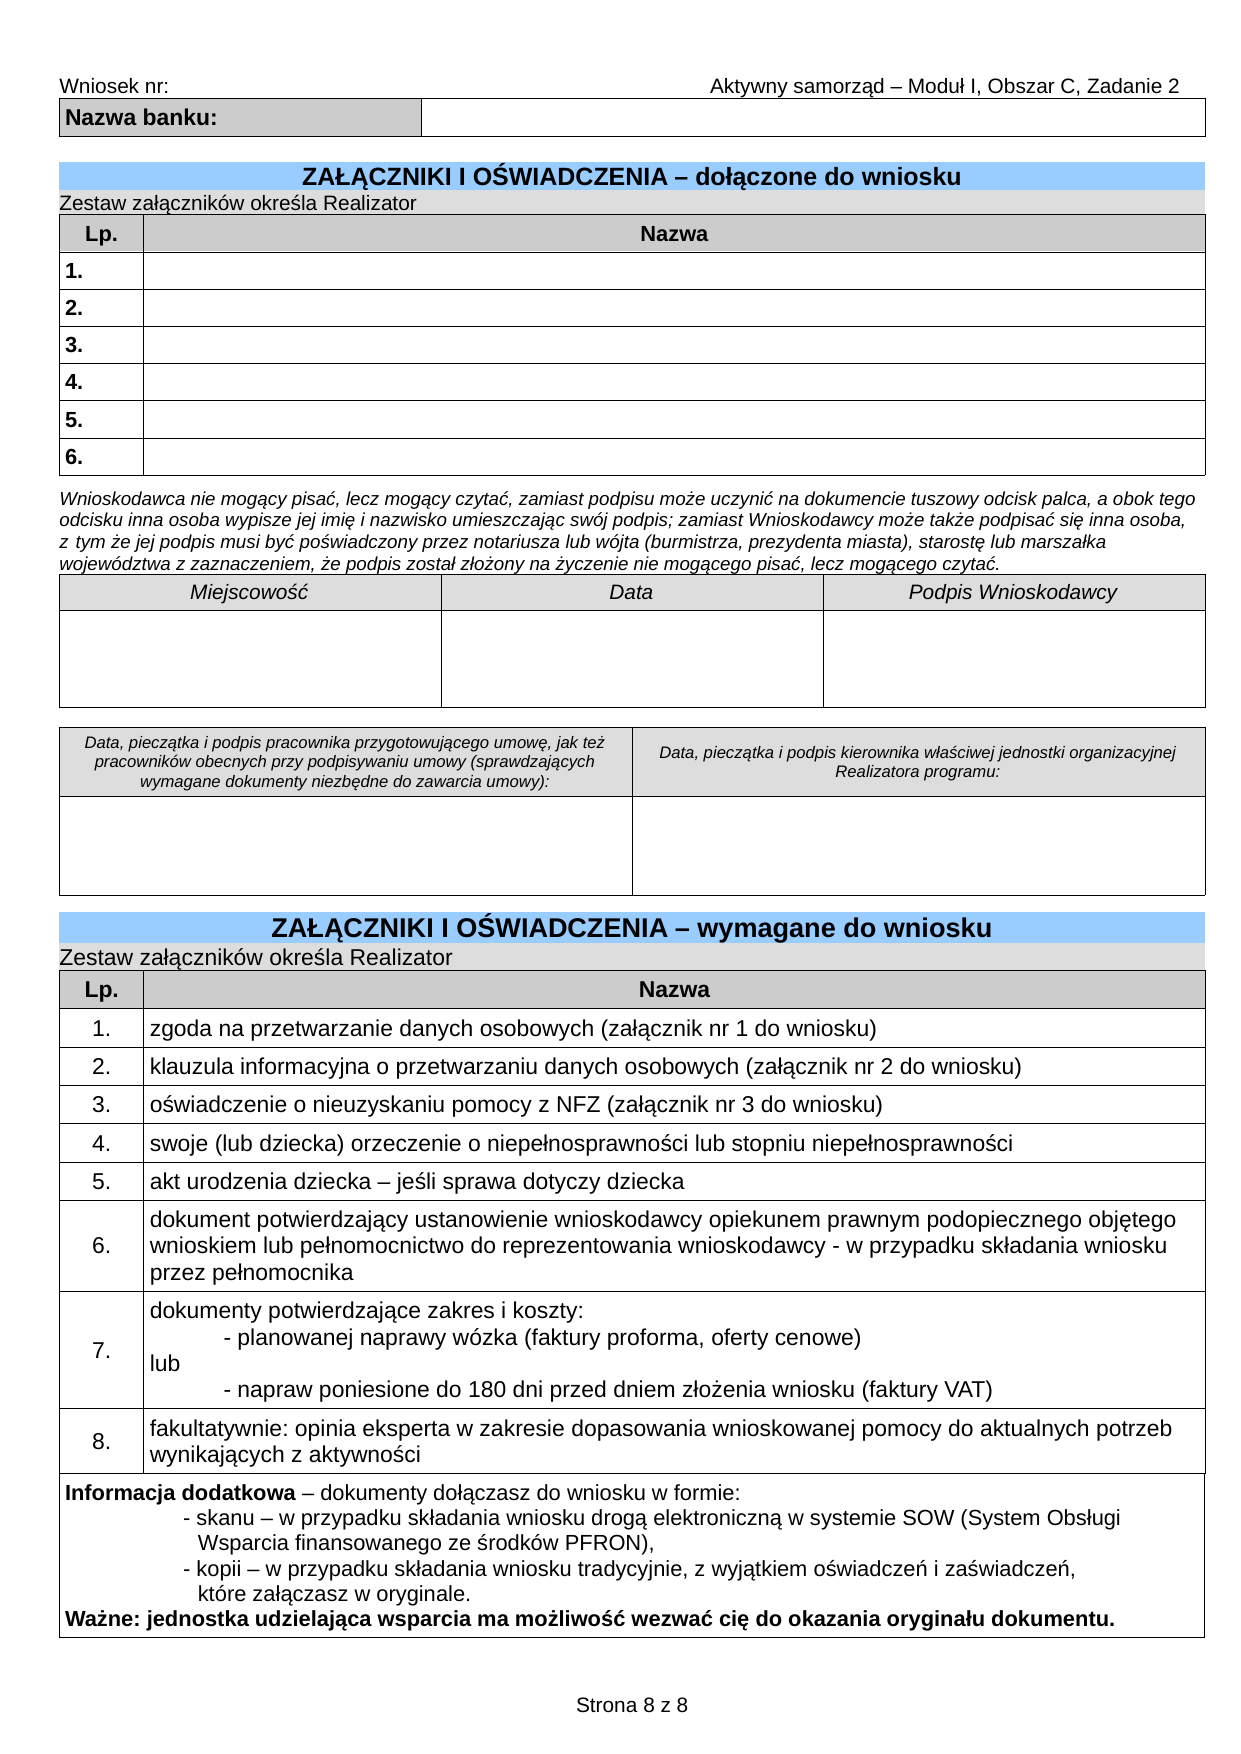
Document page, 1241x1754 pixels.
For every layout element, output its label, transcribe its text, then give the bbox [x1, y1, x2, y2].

table_header Nazwa [144, 971, 1205, 1008]
table_cell [144, 439, 1205, 474]
table_cell [60, 611, 441, 707]
table_cell dokumenty potwierdzające zakres i koszty: - planowanej naprawy wózka (faktury proforma, oferty cenowe) lub - napraw poniesione do 180 dni przed dniem złożenia wniosku (faktury VAT) [144, 1292, 1205, 1408]
table_header Data, pieczątka i podpis pracownika przygotowującego umowę, jak też pracowników obecnych przy podpisywaniu umowy (sprawdzających wymagane dokumenty niezbędne do zawarcia umowy): [60, 728, 632, 796]
table_cell [144, 290, 1205, 326]
text Wnioskodawca nie mogący pisać, lecz mogący czytać, zamiast podpisu może uczynić na dokumencie tuszowy odcisk palca, a obok tego odcisku inna osoba wypisze jej imię i nazwisko umieszczając swój podpis; zamiast Wnioskodawcy może także podpisać się inna osoba, z tym że jej podpis musi być poświadczony przez notariusza lub wójta (burmistrza, prezydenta miasta), starostę lub marszałka województwa z zaznaczeniem, że podpis został złożony na życzenie nie mogącego pisać, lecz mogącego czytać. [59, 488, 1205, 574]
table_cell [144, 364, 1205, 400]
table_cell [60, 797, 632, 894]
text Zestaw załączników określa Realizator [59, 943, 1205, 970]
text Zestaw załączników określa Realizator [59, 190, 1205, 214]
table_cell 3. [60, 1086, 143, 1123]
table_cell [422, 99, 1205, 136]
table_cell 1. [60, 253, 143, 289]
table_cell 2. [60, 290, 143, 326]
table_cell Informacja dodatkowa – dokumenty dołączasz do wniosku w formie: - skanu – w przypadku składania wniosku drogą elektroniczną w systemie SOW (System Obsługi Wsparcia finansowanego ze środków PFRON), - kopii – w przypadku składania wniosku tradycyjnie, z wyjątkiem oświadczeń i zaświadczeń, które załączasz w oryginale. Ważne: jednostka udzielająca wsparcia ma możliwość wezwać cię do okazania oryginału dokumentu. [60, 1474, 1204, 1637]
table_header Miejscowość [60, 575, 441, 610]
table_cell 4. [60, 1124, 143, 1162]
table_cell [633, 797, 1205, 894]
table_cell akt urodzenia dziecka – jeśli sprawa dotyczy dziecka [144, 1163, 1205, 1200]
table_header Podpis Wnioskodawcy [824, 575, 1205, 610]
table_cell klauzula informacyjna o przetwarzaniu danych osobowych (załącznik nr 2 do wniosku) [144, 1048, 1205, 1085]
table_cell [144, 253, 1205, 289]
table_cell Nazwa banku: [60, 99, 421, 136]
subtitle ZAŁĄCZNIKI I OŚWIADCZENIA – wymagane do wniosku [59, 912, 1205, 943]
table_cell zgoda na przetwarzanie danych osobowych (załącznik nr 1 do wniosku) [144, 1009, 1205, 1047]
table_header Lp. [60, 971, 143, 1008]
table_cell 4. [60, 364, 143, 400]
table_cell 6. [60, 1201, 143, 1291]
table_cell 6. [60, 439, 143, 474]
table_cell 3. [60, 327, 143, 363]
table_header Data [442, 575, 823, 610]
table_header Data, pieczątka i podpis kierownika właściwej jednostki organizacyjnej Realizatora programu: [633, 728, 1205, 796]
table_cell 2. [60, 1048, 143, 1085]
table_cell 8. [60, 1409, 143, 1473]
table_cell [144, 327, 1205, 363]
table_cell dokument potwierdzający ustanowienie wnioskodawcy opiekunem prawnym podopiecznego objętego wnioskiem lub pełnomocnictwo do reprezentowania wnioskodawcy - w przypadku składania wniosku przez pełnomocnika [144, 1201, 1205, 1291]
table_cell 5. [60, 1163, 143, 1200]
table_cell fakultatywnie: opinia eksperta w zakresie dopasowania wnioskowanej pomocy do aktualnych potrzeb wynikających z aktywności [144, 1409, 1205, 1473]
table_cell oświadczenie o nieuzyskaniu pomocy z NFZ (załącznik nr 3 do wniosku) [144, 1086, 1205, 1123]
table_header Lp. [60, 215, 143, 251]
table_header Nazwa [144, 215, 1205, 251]
table_cell [442, 611, 823, 707]
table_cell [144, 401, 1205, 437]
table_cell [824, 611, 1205, 707]
table_cell 1. [60, 1009, 143, 1047]
table_cell 5. [60, 401, 143, 437]
subtitle ZAŁĄCZNIKI I OŚWIADCZENIA – dołączone do wniosku [59, 162, 1205, 190]
table_cell 7. [60, 1292, 143, 1408]
table_cell swoje (lub dziecka) orzeczenie o niepełnosprawności lub stopniu niepełnosprawności [144, 1124, 1205, 1162]
